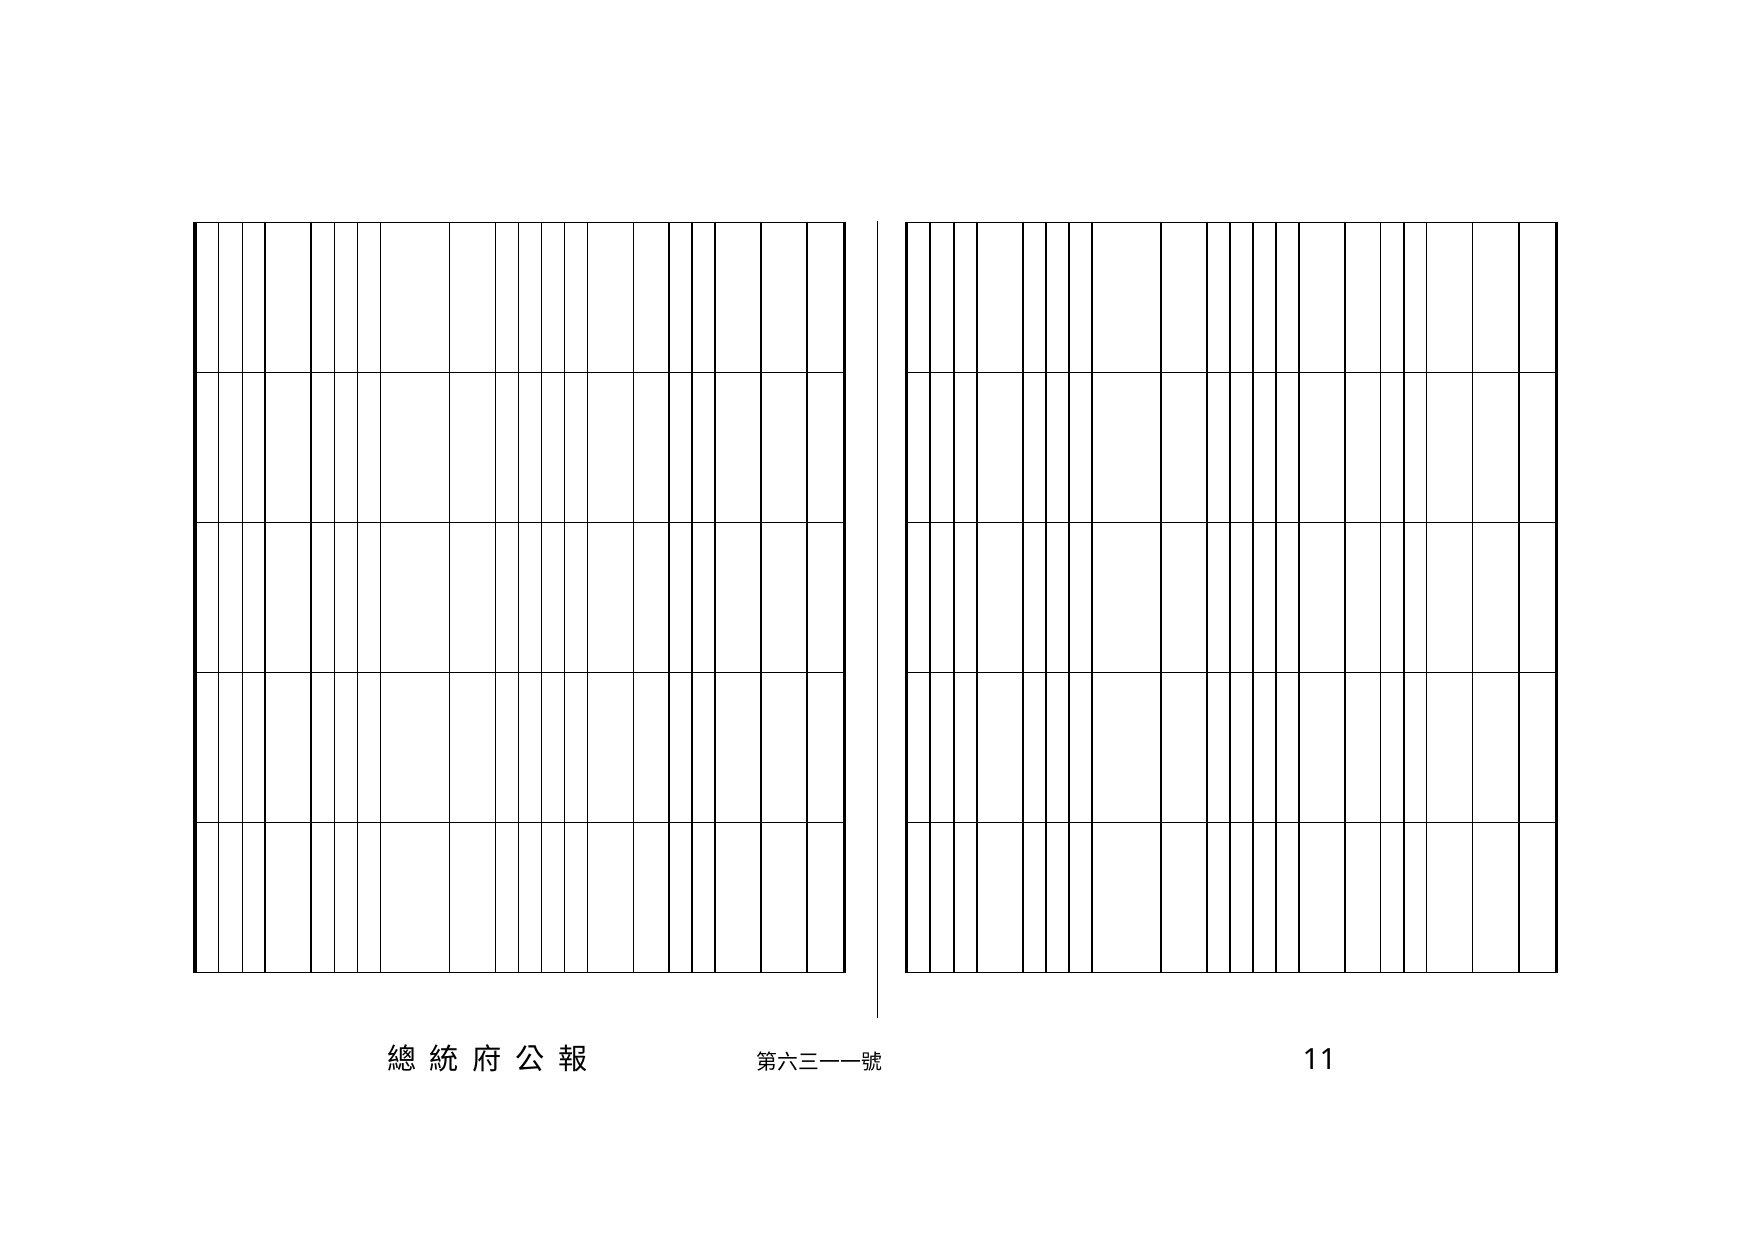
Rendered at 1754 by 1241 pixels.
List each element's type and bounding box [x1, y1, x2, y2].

table_cell [634, 673, 668, 822]
table_cell [266, 223, 288, 372]
table_cell [243, 223, 264, 372]
table_cell [1427, 523, 1450, 672]
table_cell [908, 223, 929, 372]
table_cell [1405, 373, 1426, 522]
table_cell [978, 673, 1000, 822]
table_cell [1047, 373, 1068, 522]
table_cell [1520, 523, 1555, 672]
table_cell [588, 673, 611, 822]
table_cell [426, 223, 449, 372]
table_cell [1162, 523, 1184, 672]
table_cell [1450, 673, 1472, 822]
table_cell [1473, 223, 1496, 372]
table_cell [670, 673, 691, 822]
table_cell [693, 223, 714, 372]
table_cell [335, 673, 357, 822]
table_cell [1405, 223, 1426, 372]
table_cell [403, 823, 426, 972]
table_cell [931, 673, 953, 822]
table_cell [716, 823, 738, 972]
table_cell [738, 223, 760, 372]
table_cell [1520, 673, 1555, 822]
table_cell [908, 823, 929, 972]
table_cell [219, 373, 242, 522]
table_cell [403, 523, 426, 672]
table_cell [358, 523, 380, 672]
table_cell [1427, 373, 1450, 522]
table_cell [1138, 673, 1160, 822]
table_cell [611, 223, 633, 372]
table_cell [784, 823, 806, 972]
table_cell [1138, 523, 1160, 672]
table_cell [1450, 823, 1472, 972]
table_cell [1024, 523, 1045, 672]
table_cell [693, 673, 714, 822]
table_cell [358, 823, 380, 972]
table_cell [403, 223, 426, 372]
table_cell [1047, 523, 1068, 672]
table_cell [588, 823, 611, 972]
table_cell [978, 523, 1000, 672]
table_cell [1254, 373, 1275, 522]
table_cell [1346, 523, 1380, 672]
table_cell [1473, 523, 1496, 672]
table_cell [1024, 373, 1045, 522]
table_cell [1277, 673, 1298, 822]
table_cell [473, 373, 495, 522]
table_cell [426, 673, 449, 822]
table_cell [955, 523, 976, 672]
table_cell [716, 673, 738, 822]
table_cell [1277, 523, 1298, 672]
table_cell [1473, 823, 1496, 972]
table_cell [1381, 823, 1403, 972]
table_cell [1496, 223, 1518, 372]
table_cell [1093, 223, 1115, 372]
table_cell [670, 823, 691, 972]
table_cell [693, 823, 714, 972]
table_cell [738, 823, 760, 972]
table_cell [312, 223, 334, 372]
table_cell [197, 523, 218, 672]
table_cell [197, 673, 218, 822]
table_cell [288, 373, 310, 522]
table_cell [1381, 673, 1403, 822]
table_cell [243, 673, 264, 822]
table_cell [1496, 673, 1518, 822]
table_cell [496, 373, 518, 522]
table_cell [197, 823, 218, 972]
table_cell [1231, 373, 1252, 522]
table_cell [1450, 373, 1472, 522]
table_cell [519, 823, 541, 972]
table_cell [978, 823, 1000, 972]
table_cell [1138, 373, 1160, 522]
table_cell [808, 523, 843, 672]
table_cell [1093, 823, 1115, 972]
table_cell [693, 373, 714, 522]
table_cell [978, 223, 1000, 372]
table_cell [716, 523, 738, 672]
table_cell [473, 673, 495, 822]
table_cell [611, 823, 633, 972]
table_cell [473, 523, 495, 672]
table_cell [266, 373, 288, 522]
table_cell [955, 373, 976, 522]
table_cell [634, 223, 668, 372]
table_cell [1346, 823, 1380, 972]
table_cell [670, 373, 691, 522]
table_cell [1254, 523, 1275, 672]
table_cell [403, 373, 426, 522]
table_cell [381, 673, 403, 822]
table_cell [1070, 823, 1091, 972]
table_cell [565, 523, 587, 672]
table_cell [496, 523, 518, 672]
table_cell [611, 673, 633, 822]
table_cell [1450, 223, 1472, 372]
table_cell [1024, 223, 1045, 372]
table_cell [908, 373, 929, 522]
table_cell [1000, 373, 1022, 522]
table_cell [808, 223, 843, 372]
table_cell [243, 823, 264, 972]
table_cell [1162, 673, 1184, 822]
table_cell [288, 523, 310, 672]
table_cell [473, 823, 495, 972]
table_cell [1184, 373, 1206, 522]
table_cell [542, 373, 564, 522]
table_cell [358, 373, 380, 522]
table_cell [784, 223, 806, 372]
table_cell [450, 373, 472, 522]
table_cell [426, 823, 449, 972]
table_cell [1405, 523, 1426, 672]
table_cell [716, 373, 738, 522]
table_cell [1070, 373, 1091, 522]
table_cell [496, 823, 518, 972]
table_cell [1300, 373, 1322, 522]
table_cell [716, 223, 738, 372]
table_cell [335, 823, 357, 972]
table_cell [1231, 673, 1252, 822]
table_cell [1254, 673, 1275, 822]
table_cell [1093, 673, 1115, 822]
table_cell [1322, 373, 1344, 522]
table_cell [1427, 823, 1450, 972]
table_cell [288, 823, 310, 972]
table_cell [1381, 223, 1403, 372]
table_cell [738, 673, 760, 822]
table_cell [1277, 373, 1298, 522]
table_cell [219, 523, 242, 672]
table_cell [1427, 223, 1450, 372]
table_cell [1115, 223, 1138, 372]
table_cell [312, 673, 334, 822]
table_cell [588, 223, 611, 372]
table_cell [1184, 823, 1206, 972]
table_cell [1115, 523, 1138, 672]
table_cell [1000, 223, 1022, 372]
table_cell [1115, 673, 1138, 822]
table_cell [1381, 373, 1403, 522]
table_cell [1000, 673, 1022, 822]
table_cell [670, 523, 691, 672]
table_cell [381, 223, 403, 372]
table_cell [312, 523, 334, 672]
table_cell [1070, 673, 1091, 822]
table_cell [978, 373, 1000, 522]
table_cell [1322, 823, 1344, 972]
table_cell [219, 823, 242, 972]
table_cell [1231, 823, 1252, 972]
table_cell [335, 373, 357, 522]
table_cell [565, 223, 587, 372]
table_cell [288, 223, 310, 372]
table_cell [1300, 673, 1322, 822]
table_cell [588, 523, 611, 672]
table_cell [1322, 523, 1344, 672]
table_cell [266, 673, 288, 822]
table_cell [519, 673, 541, 822]
table_cell [908, 523, 929, 672]
table_cell [784, 523, 806, 672]
table_cell [1162, 373, 1184, 522]
table_cell [1450, 523, 1472, 672]
table_cell [450, 673, 472, 822]
table_cell [808, 823, 843, 972]
table_cell [1496, 373, 1518, 522]
table_cell [1024, 823, 1045, 972]
table_cell [1000, 523, 1022, 672]
table_cell [1346, 223, 1380, 372]
table_cell [450, 223, 472, 372]
table_cell [1208, 673, 1229, 822]
table_cell [1322, 673, 1344, 822]
table_cell [634, 523, 668, 672]
table_cell [450, 523, 472, 672]
table_cell [1184, 223, 1206, 372]
table_cell [519, 373, 541, 522]
table_cell [611, 523, 633, 672]
table_cell [266, 823, 288, 972]
table_cell [1115, 823, 1138, 972]
table_cell [1520, 823, 1555, 972]
table_cell [931, 373, 953, 522]
table_cell [762, 673, 784, 822]
table_cell [1300, 823, 1322, 972]
table_cell [1093, 523, 1115, 672]
table_cell [908, 673, 929, 822]
table_cell [1473, 373, 1496, 522]
table_cell [542, 223, 564, 372]
table_cell [1208, 823, 1229, 972]
table_cell [426, 523, 449, 672]
table_cell [542, 673, 564, 822]
table_cell [1231, 523, 1252, 672]
table_cell [1162, 223, 1184, 372]
table_cell [1000, 823, 1022, 972]
table_cell [1277, 823, 1298, 972]
table_cell [738, 523, 760, 672]
table_cell [496, 223, 518, 372]
table_cell [1162, 823, 1184, 972]
table_cell [426, 373, 449, 522]
table_cell [1520, 373, 1555, 522]
table_cell [808, 373, 843, 522]
table_cell [784, 673, 806, 822]
table_cell [1381, 523, 1403, 672]
table_cell [1093, 373, 1115, 522]
table_cell [1184, 673, 1206, 822]
table_cell [496, 673, 518, 822]
table_cell [1520, 223, 1555, 372]
table_cell [1300, 523, 1322, 672]
table_cell [381, 523, 403, 672]
table_cell [1115, 373, 1138, 522]
table_cell [1208, 523, 1229, 672]
table_cell [197, 373, 218, 522]
table_cell [335, 223, 357, 372]
table_cell [1024, 673, 1045, 822]
table_cell [312, 373, 334, 522]
table_cell [243, 373, 264, 522]
table_cell [358, 223, 380, 372]
table_cell [1047, 673, 1068, 822]
table_cell [197, 223, 218, 372]
table_cell [1070, 223, 1091, 372]
table_cell [519, 223, 541, 372]
table_cell [565, 823, 587, 972]
table_cell [762, 373, 784, 522]
table_cell [762, 223, 784, 372]
table_cell [1427, 673, 1450, 822]
table_cell [762, 823, 784, 972]
table_cell [542, 523, 564, 672]
table_cell [1346, 373, 1380, 522]
table_cell [1405, 823, 1426, 972]
table_cell [1277, 223, 1298, 372]
table_cell [1473, 673, 1496, 822]
table_cell [1496, 523, 1518, 672]
table_cell [1322, 223, 1344, 372]
table_cell [784, 373, 806, 522]
table_cell [1070, 523, 1091, 672]
table_cell [381, 823, 403, 972]
table_cell [312, 823, 334, 972]
table_cell [565, 673, 587, 822]
table_cell [403, 673, 426, 822]
table_cell [1254, 823, 1275, 972]
table_cell [808, 673, 843, 822]
table_cell [1300, 223, 1322, 372]
table_cell [381, 373, 403, 522]
table_cell [1254, 223, 1275, 372]
table_cell [335, 523, 357, 672]
table_cell [1047, 223, 1068, 372]
table_cell [955, 223, 976, 372]
table_cell [738, 373, 760, 522]
table_cell [1405, 673, 1426, 822]
table_cell [634, 373, 668, 522]
table_cell [1208, 373, 1229, 522]
table_cell [611, 373, 633, 522]
table_cell [565, 373, 587, 522]
table_cell [1208, 223, 1229, 372]
table_cell [931, 823, 953, 972]
table_cell [670, 223, 691, 372]
table_cell [473, 223, 495, 372]
table_cell [542, 823, 564, 972]
table_cell [1138, 823, 1160, 972]
table_cell [358, 673, 380, 822]
table_cell [1184, 523, 1206, 672]
table_cell [243, 523, 264, 672]
table_cell [693, 523, 714, 672]
table_cell [519, 523, 541, 672]
table_cell [762, 523, 784, 672]
table_cell [1231, 223, 1252, 372]
table_cell [266, 523, 288, 672]
table_cell [931, 223, 953, 372]
table_cell [931, 523, 953, 672]
table_cell [955, 823, 976, 972]
table_cell [588, 373, 611, 522]
table_cell [288, 673, 310, 822]
table_cell [1496, 823, 1518, 972]
table_cell [1138, 223, 1160, 372]
table_cell [1346, 673, 1380, 822]
table_cell [955, 673, 976, 822]
table_cell [450, 823, 472, 972]
table_cell [634, 823, 668, 972]
table_cell [219, 673, 242, 822]
table_cell [1047, 823, 1068, 972]
table_cell [219, 223, 242, 372]
